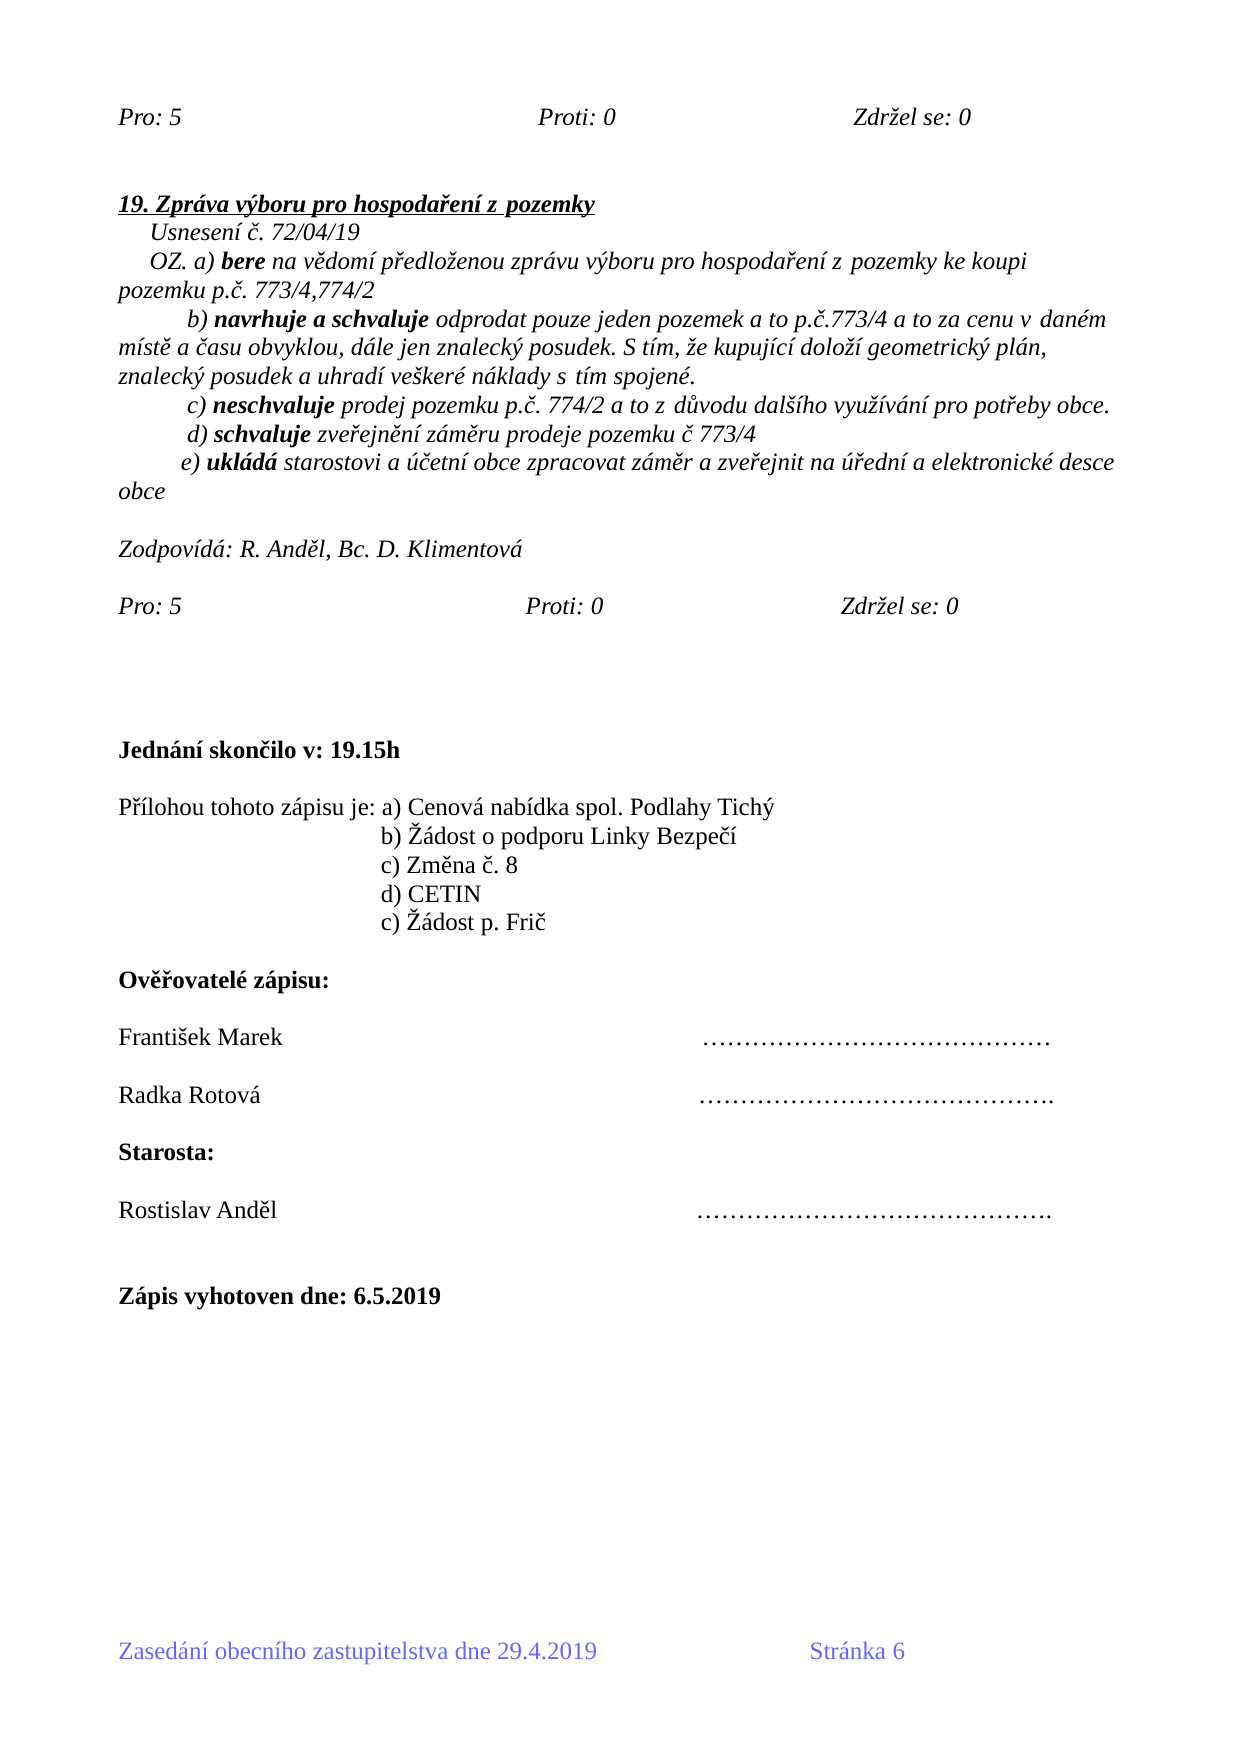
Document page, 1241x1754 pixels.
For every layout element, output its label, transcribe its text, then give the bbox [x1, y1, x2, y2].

text b) navrhuje a schvaluje odprodat pouze jeden pozemek a to p.č.773/4 a to za cenu v daném místě a času obvyklou, dále jen znalecký posudek. S tím, že kupující doloží geometrický plán, znalecký posudek a uhradí veškeré náklady s tím spojené. [118, 304, 1122, 390]
text d) schvaluje zveřejnění záměru prodeje pozemku č 773/4 [118, 419, 1122, 447]
text OZ. a) bere na vědomí předloženou zprávu výboru pro hospodaření z pozemky ke koupi pozemku p.č. 773/4,774/2 [118, 246, 1122, 304]
text Jednání skončilo v: 19.15h [118, 735, 1122, 764]
text c) neschvaluje prodej pozemku p.č. 774/2 a to z důvodu dalšího využívání pro potřeby obce. [118, 390, 1122, 419]
text Přílohou tohoto zápisu je: a) Cenová nabídka spol. Podlahy Tichý [118, 792, 1122, 821]
text Ověřovatelé zápisu: [118, 965, 1122, 994]
text 19. Zpráva výboru pro hospodaření z pozemky [118, 189, 1122, 217]
text b) Žádost o podporu Linky Bezpečí [118, 821, 1122, 850]
text Radka Rotová ……………………………………. [118, 1080, 1122, 1109]
text Starosta: [118, 1137, 1122, 1166]
text Zápis vyhotoven dne: 6.5.2019 [118, 1281, 1122, 1310]
text Rostislav Anděl ……………………………………. [118, 1195, 1122, 1224]
text Pro: 5 Proti: 0 Zdržel se: 0 [118, 591, 1122, 620]
text František Marek …………………………………… [118, 1022, 1122, 1051]
text c) Změna č. 8 [118, 850, 1122, 879]
text Pro: 5 Proti: 0 Zdržel se: 0 [118, 102, 1122, 131]
text c) Žádost p. Frič [118, 907, 1122, 936]
text Usnesení č. 72/04/19 [118, 217, 1122, 246]
text d) CETIN [118, 879, 1122, 907]
text Zodpovídá: R. Anděl, Bc. D. Klimentová [118, 534, 1122, 562]
text e) ukládá starostovi a účetní obce zpracovat záměr a zveřejnit na úřední a elektronické desce obce [118, 447, 1122, 505]
